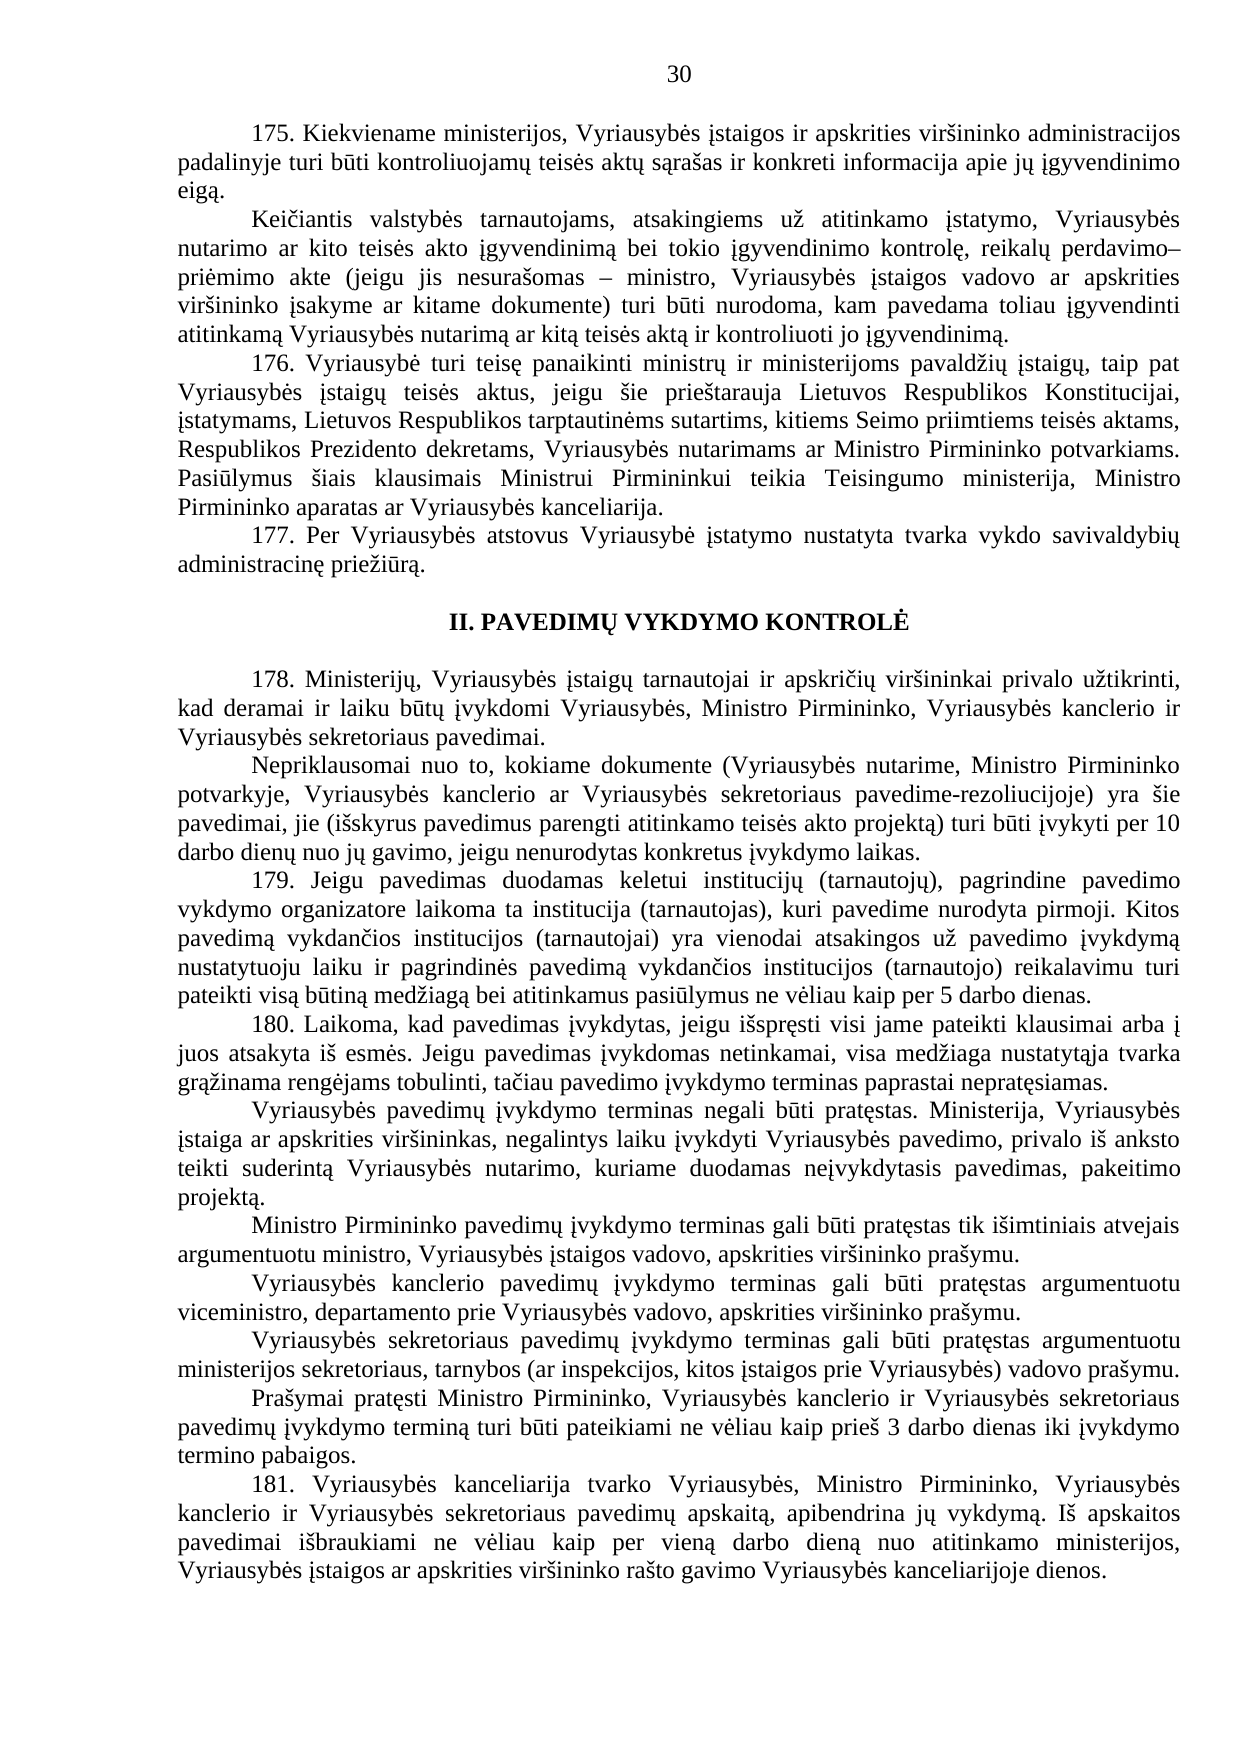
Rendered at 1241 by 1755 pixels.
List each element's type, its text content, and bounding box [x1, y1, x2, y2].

text Vyriausybės kanclerio pavedimų įvykdymo terminas gali būti pratęstas argumentuotu viceministro, departamento prie Vyriausybės vadovo, apskrities viršininko prašymu. [177, 1268, 1181, 1326]
text Nepriklausomai nuo to, kokiame dokumente (Vyriausybės nutarime, Ministro Pirmininko potvarkyje, Vyriausybės kanclerio ar Vyriausybės sekretoriaus pavedime-rezoliucijoje) yra šie pavedimai, jie (išskyrus pavedimus parengti atitinkamo teisės akto projektą) turi būti įvykyti per 10 darbo dienų nuo jų gavimo, jeigu nenurodytas konkretus įvykdymo laikas. [177, 751, 1181, 866]
text 175. Kiekviename ministerijos, Vyriausybės įstaigos ir apskrities viršininko administracijos padalinyje turi būti kontroliuojamų teisės aktų sąrašas ir konkreti informacija apie jų įgyvendinimo eigą. [177, 118, 1181, 204]
text 181. Vyriausybės kanceliarija tvarko Vyriausybės, Ministro Pirmininko, Vyriausybės kanclerio ir Vyriausybės sekretoriaus pavedimų apskaitą, apibendrina jų vykdymą. Iš apskaitos pavedimai išbraukiami ne vėliau kaip per vieną darbo dieną nuo atitinkamo ministerijos, Vyriausybės įstaigos ar apskrities viršininko rašto gavimo Vyriausybės kanceliarijoje dienos. [177, 1469, 1181, 1584]
text II. Pavedimų vykdymo kontrolė [177, 607, 1181, 636]
text Vyriausybės pavedimų įvykdymo terminas negali būti pratęstas. Ministerija, Vyriausybės įstaiga ar apskrities viršininkas, negalintys laiku įvykdyti Vyriausybės pavedimo, privalo iš anksto teikti suderintą Vyriausybės nutarimo, kuriame duodamas neįvykdytasis pavedimas, pakeitimo projektą. [177, 1096, 1181, 1211]
text 178. Ministerijų, Vyriausybės įstaigų tarnautojai ir apskričių viršininkai privalo užtikrinti, kad deramai ir laiku būtų įvykdomi Vyriausybės, Ministro Pirmininko, Vyriausybės kanclerio ir Vyriausybės sekretoriaus pavedimai. [177, 664, 1181, 751]
text Keičiantis valstybės tarnautojams, atsakingiems už atitinkamo įstatymo, Vyriausybės nutarimo ar kito teisės akto įgyvendinimą bei tokio įgyvendinimo kontrolę, reikalų perdavimo–priėmimo akte (jeigu jis nesurašomas – ministro, Vyriausybės įstaigos vadovo ar apskrities viršininko įsakyme ar kitame dokumente) turi būti nurodoma, kam pavedama toliau įgyvendinti atitinkamą Vyriausybės nutarimą ar kitą teisės aktą ir kontroliuoti jo įgyvendinimą. [177, 204, 1181, 348]
text Vyriausybės sekretoriaus pavedimų įvykdymo terminas gali būti pratęstas argumentuotu ministerijos sekretoriaus, tarnybos (ar inspekcijos, kitos įstaigos prie Vyriausybės) vadovo prašymu. [177, 1326, 1181, 1383]
text Ministro Pirmininko pavedimų įvykdymo terminas gali būti pratęstas tik išimtiniais atvejais argumentuotu ministro, Vyriausybės įstaigos vadovo, apskrities viršininko prašymu. [177, 1211, 1181, 1268]
text 177. Per Vyriausybės atstovus Vyriausybė įstatymo nustatyta tvarka vykdo savivaldybių administracinę priežiūrą. [177, 521, 1181, 578]
text Prašymai pratęsti Ministro Pirmininko, Vyriausybės kanclerio ir Vyriausybės sekretoriaus pavedimų įvykdymo terminą turi būti pateikiami ne vėliau kaip prieš 3 darbo dienas iki įvykdymo termino pabaigos. [177, 1383, 1181, 1469]
text 180. Laikoma, kad pavedimas įvykdytas, jeigu išspręsti visi jame pateikti klausimai arba į juos atsakyta iš esmės. Jeigu pavedimas įvykdomas netinkamai, visa medžiaga nustatytąja tvarka grąžinama rengėjams tobulinti, tačiau pavedimo įvykdymo terminas paprastai nepratęsiamas. [177, 1009, 1181, 1096]
text 179. Jeigu pavedimas duodamas keletui institucijų (tarnautojų), pagrindine pavedimo vykdymo organizatore laikoma ta institucija (tarnautojas), kuri pavedime nurodyta pirmoji. Kitos pavedimą vykdančios institucijos (tarnautojai) yra vienodai atsakingos už pavedimo įvykdymą nustatytuoju laiku ir pagrindinės pavedimą vykdančios institucijos (tarnautojo) reikalavimu turi pateikti visą būtiną medžiagą bei atitinkamus pasiūlymus ne vėliau kaip per 5 darbo dienas. [177, 866, 1181, 1009]
text 176. Vyriausybė turi teisę panaikinti ministrų ir ministerijoms pavaldžių įstaigų, taip pat Vyriausybės įstaigų teisės aktus, jeigu šie prieštarauja Lietuvos Respublikos Konstitucijai, įstatymams, Lietuvos Respublikos tarptautinėms sutartims, kitiems Seimo priimtiems teisės aktams, Respublikos Prezidento dekretams, Vyriausybės nutarimams ar Ministro Pirmininko potvarkiams. Pasiūlymus šiais klausimais Ministrui Pirmininkui teikia Teisingumo ministerija, Ministro Pirmininko aparatas ar Vyriausybės kanceliarija. [177, 348, 1181, 521]
